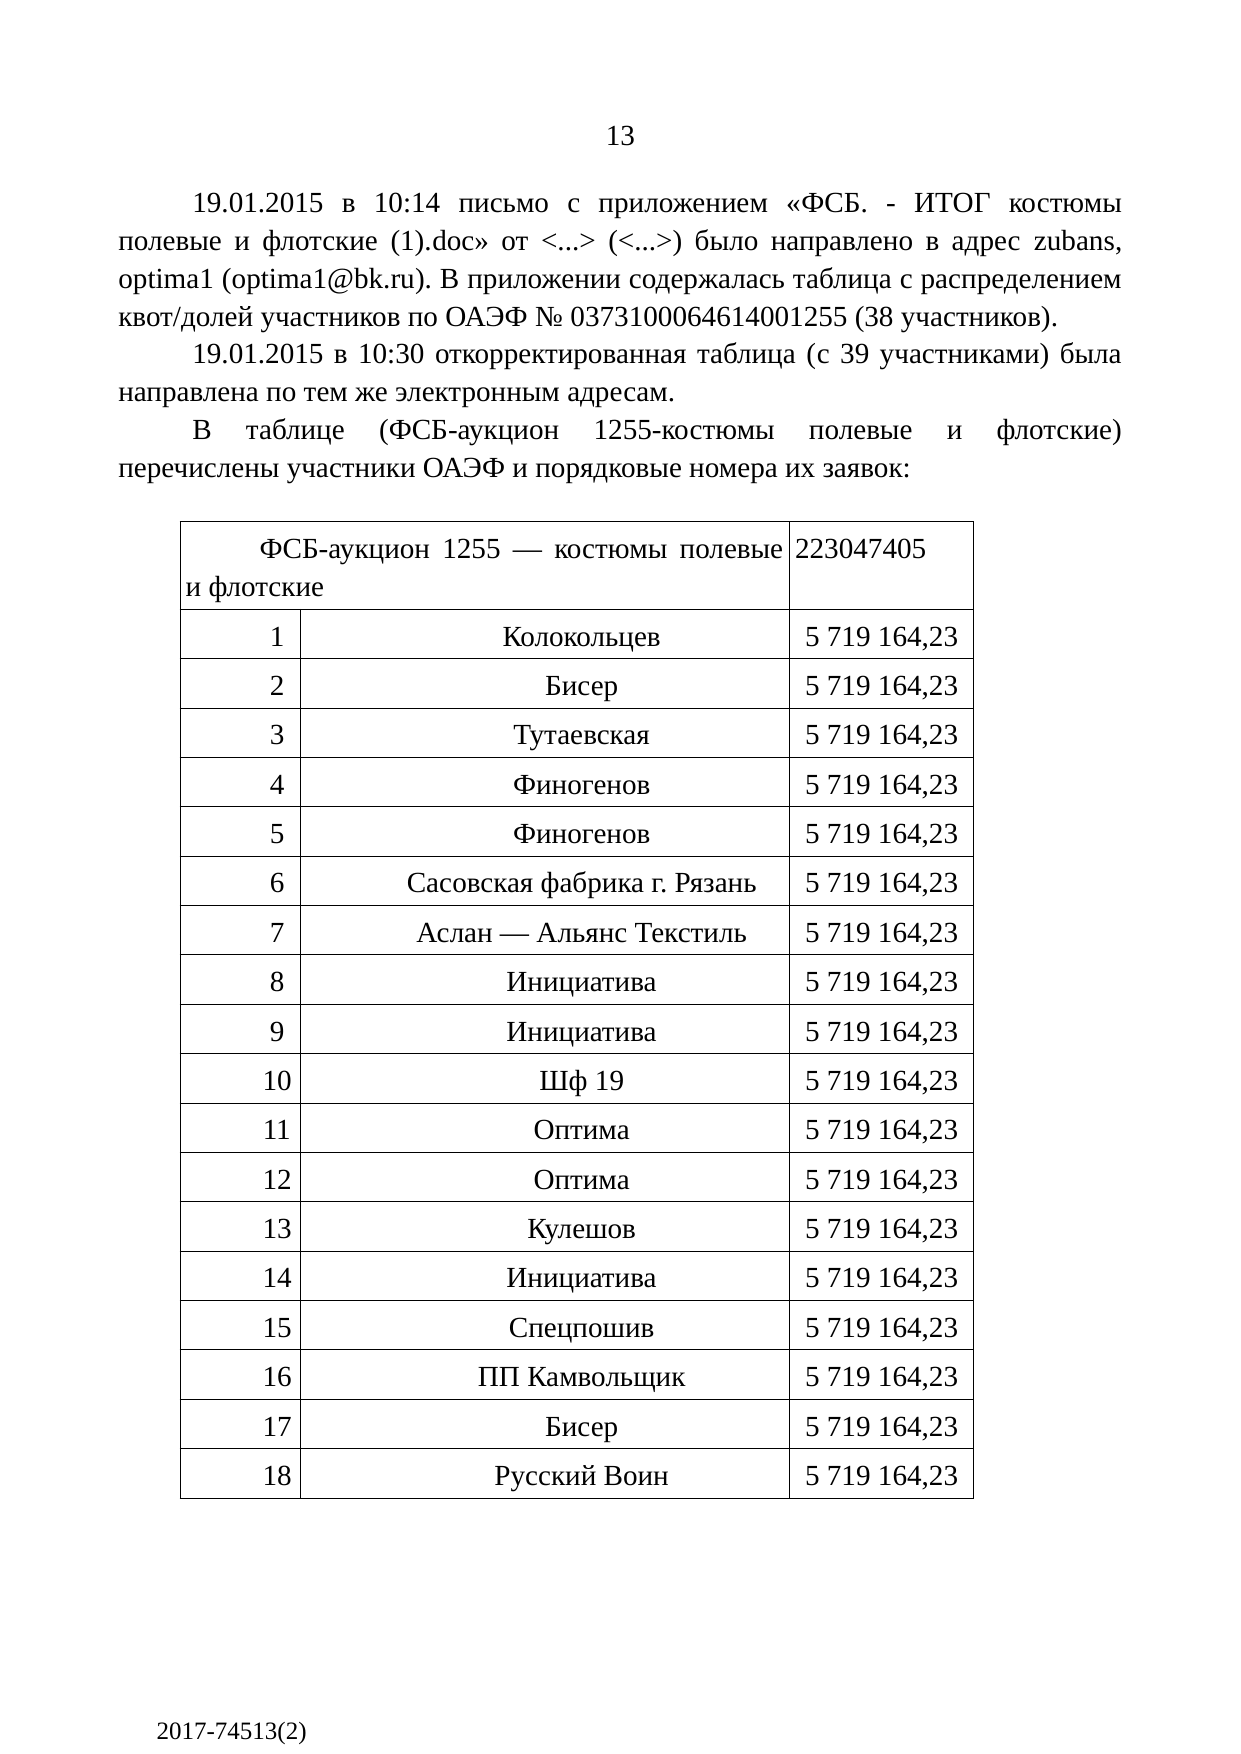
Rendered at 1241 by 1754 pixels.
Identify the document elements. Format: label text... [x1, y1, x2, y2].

table_cell 5 719 164,23 [790, 1301, 973, 1349]
table_cell 17 [181, 1400, 300, 1448]
table_cell 18 [181, 1449, 300, 1497]
table_cell 5 719 164,23 [790, 659, 973, 707]
table_cell 4 [181, 758, 300, 806]
text 19.01.2015 в 10:14 письмо с приложением «ФСБ. - ИТОГ костюмы полевые и флотские (1).doc» от <...> (<...>) было направлено в адрес zubans, optima1 (optima1@bk.ru). В приложении содержалась таблица с распределением квот/долей участников по ОАЭФ № 0373100064614001255 (38 участников). [118, 181, 1122, 332]
table_cell Бисер [301, 1400, 789, 1448]
table_cell Колокольцев [301, 610, 789, 658]
table_cell 5 719 164,23 [790, 1202, 973, 1251]
text 19.01.2015 в 10:30 откорректированная таблица (c 39 участниками) была направлена по тем же электронным адресам. [118, 332, 1122, 408]
table_cell 5 719 164,23 [790, 906, 973, 954]
table_cell 10 [181, 1054, 300, 1102]
table_cell 13 [181, 1202, 300, 1251]
table_cell Бисер [301, 659, 789, 707]
table_cell 15 [181, 1301, 300, 1349]
table_header ФСБ-аукцион 1255 — костюмы полевые и флотские [181, 522, 789, 609]
table_cell Инициатива [301, 1252, 789, 1300]
table_cell Спецпошив [301, 1301, 789, 1349]
table_cell 6 [181, 857, 300, 905]
table_cell 2 [181, 659, 300, 707]
table_cell Аслан — Альянс Текстиль [301, 906, 789, 954]
table_cell 11 [181, 1104, 300, 1152]
table_cell Инициатива [301, 955, 789, 1004]
table_cell Русский Воин [301, 1449, 789, 1497]
table_cell Оптима [301, 1153, 789, 1201]
table_cell 5 719 164,23 [790, 1153, 973, 1201]
table_cell 7 [181, 906, 300, 954]
table_cell 5 719 164,23 [790, 955, 973, 1004]
table_cell 5 719 164,23 [790, 1350, 973, 1399]
table_cell Финогенов [301, 807, 789, 856]
table_cell 9 [181, 1005, 300, 1053]
table_cell Оптима [301, 1104, 789, 1152]
table_cell Тутаевская [301, 709, 789, 757]
table_cell Сасовская фабрика г. Рязань [301, 857, 789, 905]
table_cell Инициатива [301, 1005, 789, 1053]
table_cell 16 [181, 1350, 300, 1399]
table_cell 3 [181, 709, 300, 757]
table_cell Шф 19 [301, 1054, 789, 1102]
table_cell 5 [181, 807, 300, 856]
table_cell 5 719 164,23 [790, 1400, 973, 1448]
table_cell 5 719 164,23 [790, 807, 973, 856]
table_cell ПП Камвольщик [301, 1350, 789, 1399]
table_cell 1 [181, 610, 300, 658]
table_cell Финогенов [301, 758, 789, 806]
table_cell 5 719 164,23 [790, 1054, 973, 1102]
table_cell 14 [181, 1252, 300, 1300]
table_cell 5 719 164,23 [790, 1104, 973, 1152]
table_cell 5 719 164,23 [790, 709, 973, 757]
table_cell 5 719 164,23 [790, 1005, 973, 1053]
table_cell 5 719 164,23 [790, 857, 973, 905]
text В таблице (ФСБ-аукцион 1255-костюмы полевые и флотские) перечислены участники ОАЭФ и порядковые номера их заявок: [118, 408, 1122, 484]
table_cell 5 719 164,23 [790, 1252, 973, 1300]
table_cell 12 [181, 1153, 300, 1201]
table_header 223047405 [790, 522, 973, 609]
table_cell 5 719 164,23 [790, 610, 973, 658]
table_cell 5 719 164,23 [790, 1449, 973, 1497]
table_cell Кулешов [301, 1202, 789, 1251]
table_cell 5 719 164,23 [790, 758, 973, 806]
table_cell 8 [181, 955, 300, 1004]
